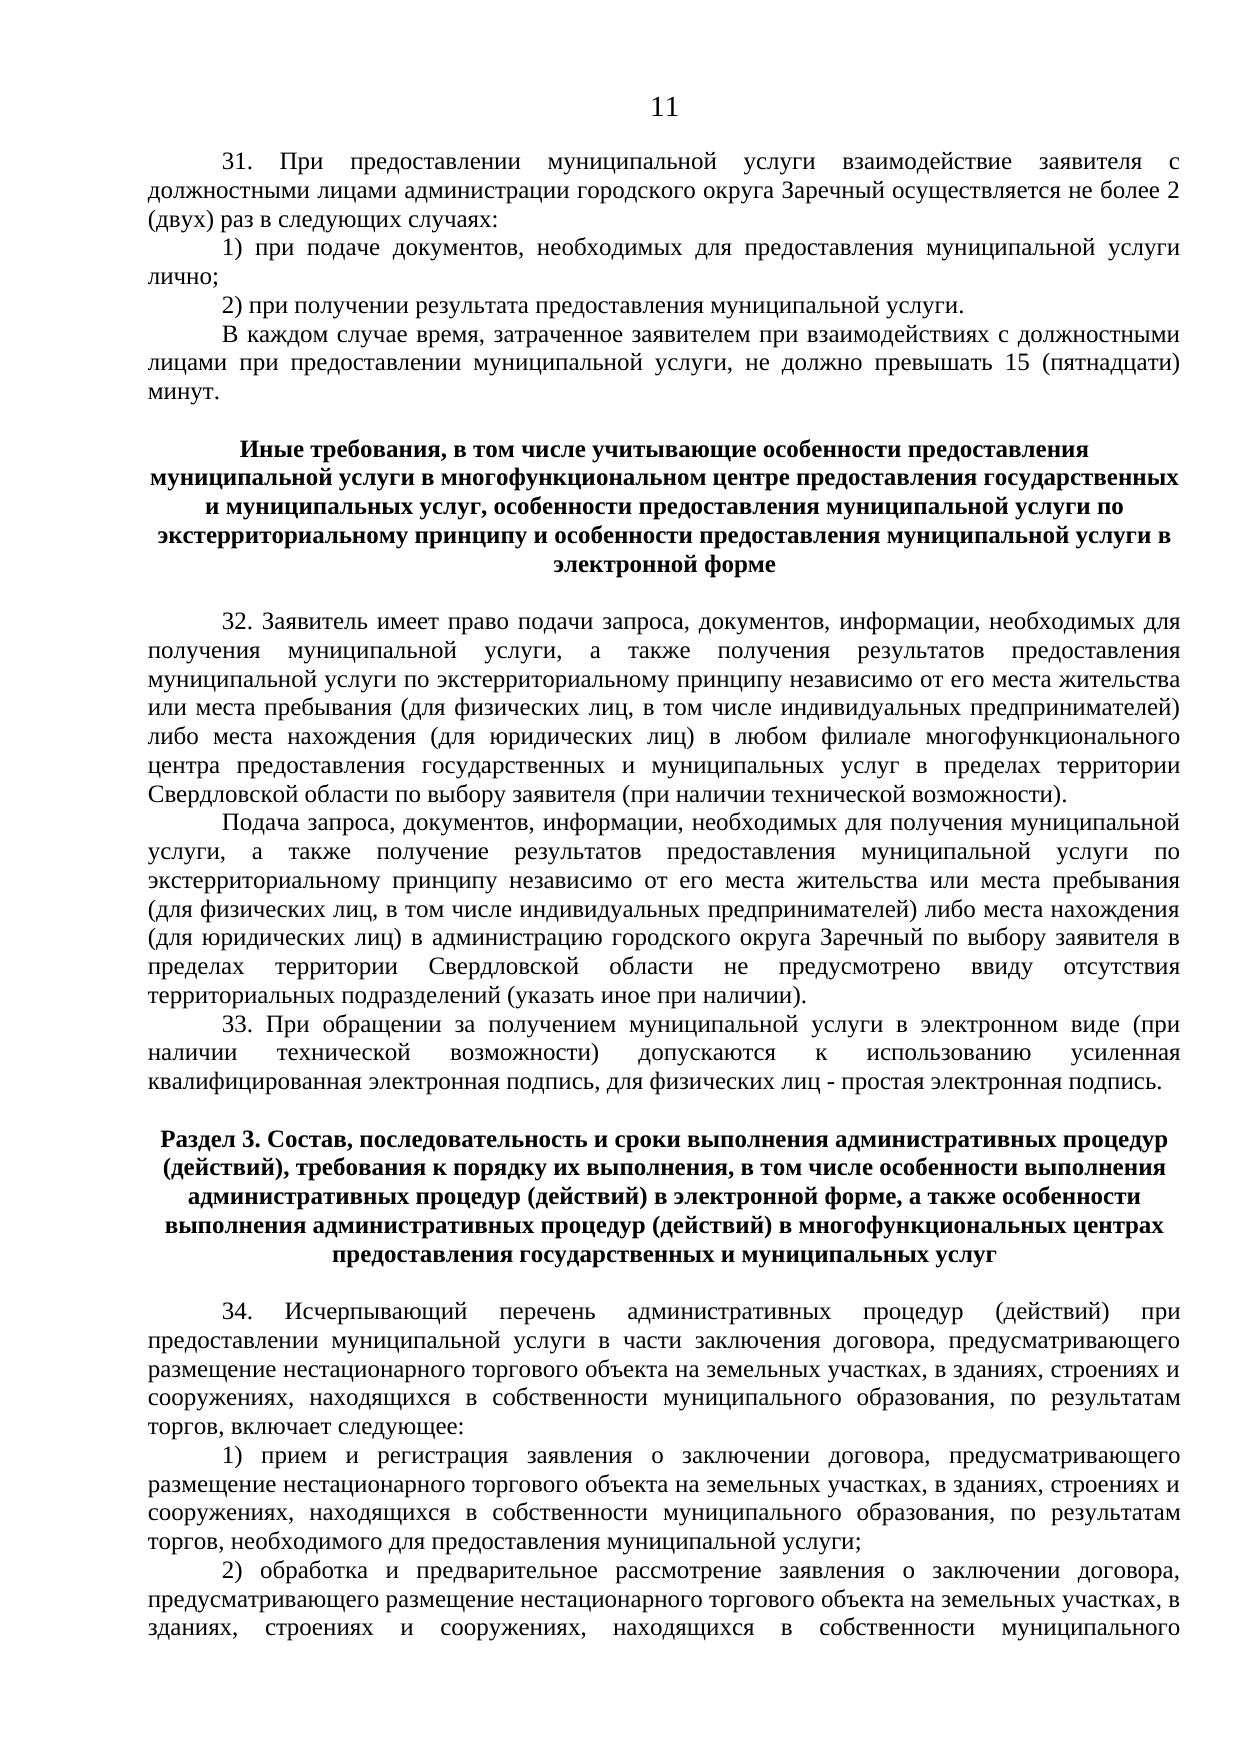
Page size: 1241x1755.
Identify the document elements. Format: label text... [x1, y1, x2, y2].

text 32. Заявитель имеет право подачи запроса, документов, информации, необходимых для получения муниципальной услуги, а также получения результатов предоставления муниципальной услуги по экстерриториальному принципу независимо от его места жительства или места пребывания (для физических лиц, в том числе индивидуальных предпринимателей) либо места нахождения (для юридических лиц) в любом филиале многофункционального центра предоставления государственных и муниципальных услуг в пределах территории Свердловской области по выбору заявителя (при наличии технической возможности). [148, 606, 1181, 807]
text 2) при получении результата предоставления муниципальной услуги. [148, 290, 1181, 319]
text 33. При обращении за получением муниципальной услуги в электронном виде (при наличии технической возможности) допускаются к использованию усиленная квалифицированная электронная подпись, для физических лиц - простая электронная подпись. [148, 1009, 1181, 1095]
text 1) прием и регистрация заявления о заключении договора, предусматривающего размещение нестационарного торгового объекта на земельных участках, в зданиях, строениях и сооружениях, находящихся в собственности муниципального образования, по результатам торгов, необходимого для предоставления муниципальной услуги; [148, 1440, 1181, 1555]
text 2) обработка и предварительное рассмотрение заявления о заключении договора, предусматривающего размещение нестационарного торгового объекта на земельных участках, в зданиях, строениях и сооружениях, находящихся в собственности муниципального [148, 1555, 1181, 1641]
text 1) при подаче документов, необходимых для предоставления муниципальной услуги лично; [148, 232, 1181, 290]
title Иные требования, в том числе учитывающие особенности предоставления муниципальной услуги в многофункциональном центре предоставления государственных и муниципальных услуг, особенности предоставления муниципальной услуги по экстерриториальному принципу и особенности предоставления муниципальной услуги в электронной форме [148, 434, 1181, 577]
text 31. При предоставлении муниципальной услуги взаимодействие заявителя с должностными лицами администрации городского округа Заречный осуществляется не более 2 (двух) раз в следующих случаях: [148, 146, 1181, 232]
text В каждом случае время, затраченное заявителем при взаимодействиях с должностными лицами при предоставлении муниципальной услуги, не должно превышать 15 (пятнадцати) минут. [148, 319, 1181, 405]
text 34. Исчерпывающий перечень административных процедур (действий) при предоставлении муниципальной услуги в части заключения договора, предусматривающего размещение нестационарного торгового объекта на земельных участках, в зданиях, строениях и сооружениях, находящихся в собственности муниципального образования, по результатам торгов, включает следующее: [148, 1296, 1181, 1440]
title Раздел 3. Состав, последовательность и сроки выполнения административных процедур (действий), требования к порядку их выполнения, в том числе особенности выполнения административных процедур (действий) в электронной форме, а также особенности выполнения административных процедур (действий) в многофункциональных центрах предоставления государственных и муниципальных услуг [148, 1124, 1181, 1267]
text Подача запроса, документов, информации, необходимых для получения муниципальной услуги, а также получение результатов предоставления муниципальной услуги по экстерриториальному принципу независимо от его места жительства или места пребывания (для физических лиц, в том числе индивидуальных предпринимателей) либо места нахождения (для юридических лиц) в администрацию городского округа Заречный по выбору заявителя в пределах территории Свердловской области не предусмотрено ввиду отсутствия территориальных подразделений (указать иное при наличии). [148, 807, 1181, 1009]
